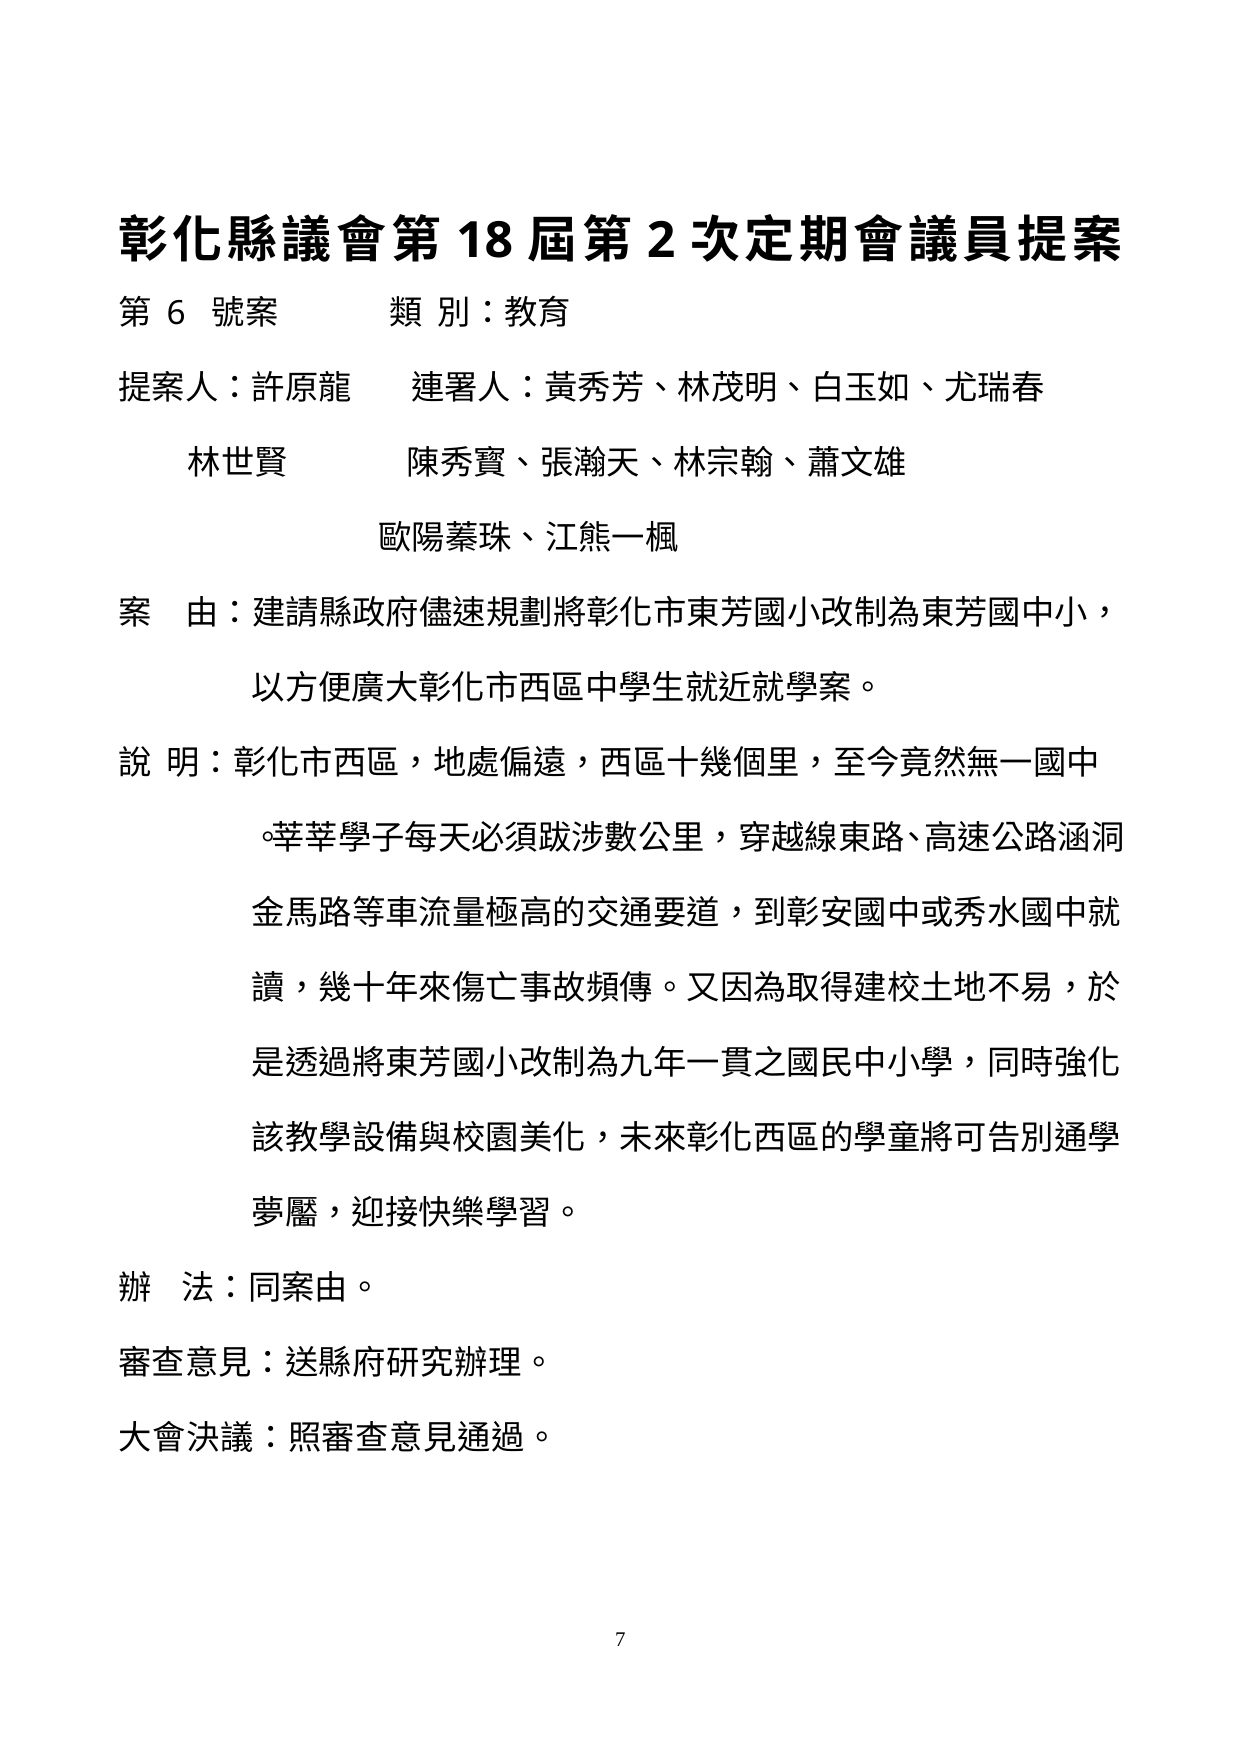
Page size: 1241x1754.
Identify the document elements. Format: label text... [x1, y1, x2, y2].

text 林世賢 陳秀寳、張瀚天、林宗翰、蕭文雄 [118, 423, 1122, 498]
text 彰化縣議會第18屆第2次定期會議員提案 [118, 198, 1122, 273]
text 歐陽蓁珠、江熊一楓 [118, 498, 1122, 573]
text 提案人：許原龍 連署人：黃秀芳、林茂明、白玉如、尤瑞春 [118, 348, 1122, 423]
text 辦 法：同案由。 [118, 1248, 1122, 1323]
text 大會決議：照審查意見通過。 [118, 1398, 1122, 1473]
text 案 由：建請縣政府儘速規劃將彰化市東芳國小改制為東芳國中小，以方便廣大彰化市西區中學生就近就學案。 [118, 573, 1122, 723]
text 說 明：彰化市西區，地處偏遠，西區十幾個里，至今竟然無一國中 [118, 723, 1122, 798]
text 審查意見：送縣府研究辦理。 [118, 1323, 1122, 1398]
text 。莘莘學子每天必須跋涉數公里，穿越線東路、高速公路涵洞、金馬路等車流量極高的交通要道，到彰安國中或秀水國中就讀，幾十年來傷亡事故頻傳。又因為取得建校土地不易，於是透過將東芳國小改制為九年一貫之國民中小學，同時強化該教學設備與校園美化，未來彰化西區的學童將可告別通學夢靨，迎接快樂學習。 [252, 798, 1122, 1248]
text 第 6 號案 類 別：教育 [118, 273, 1122, 348]
